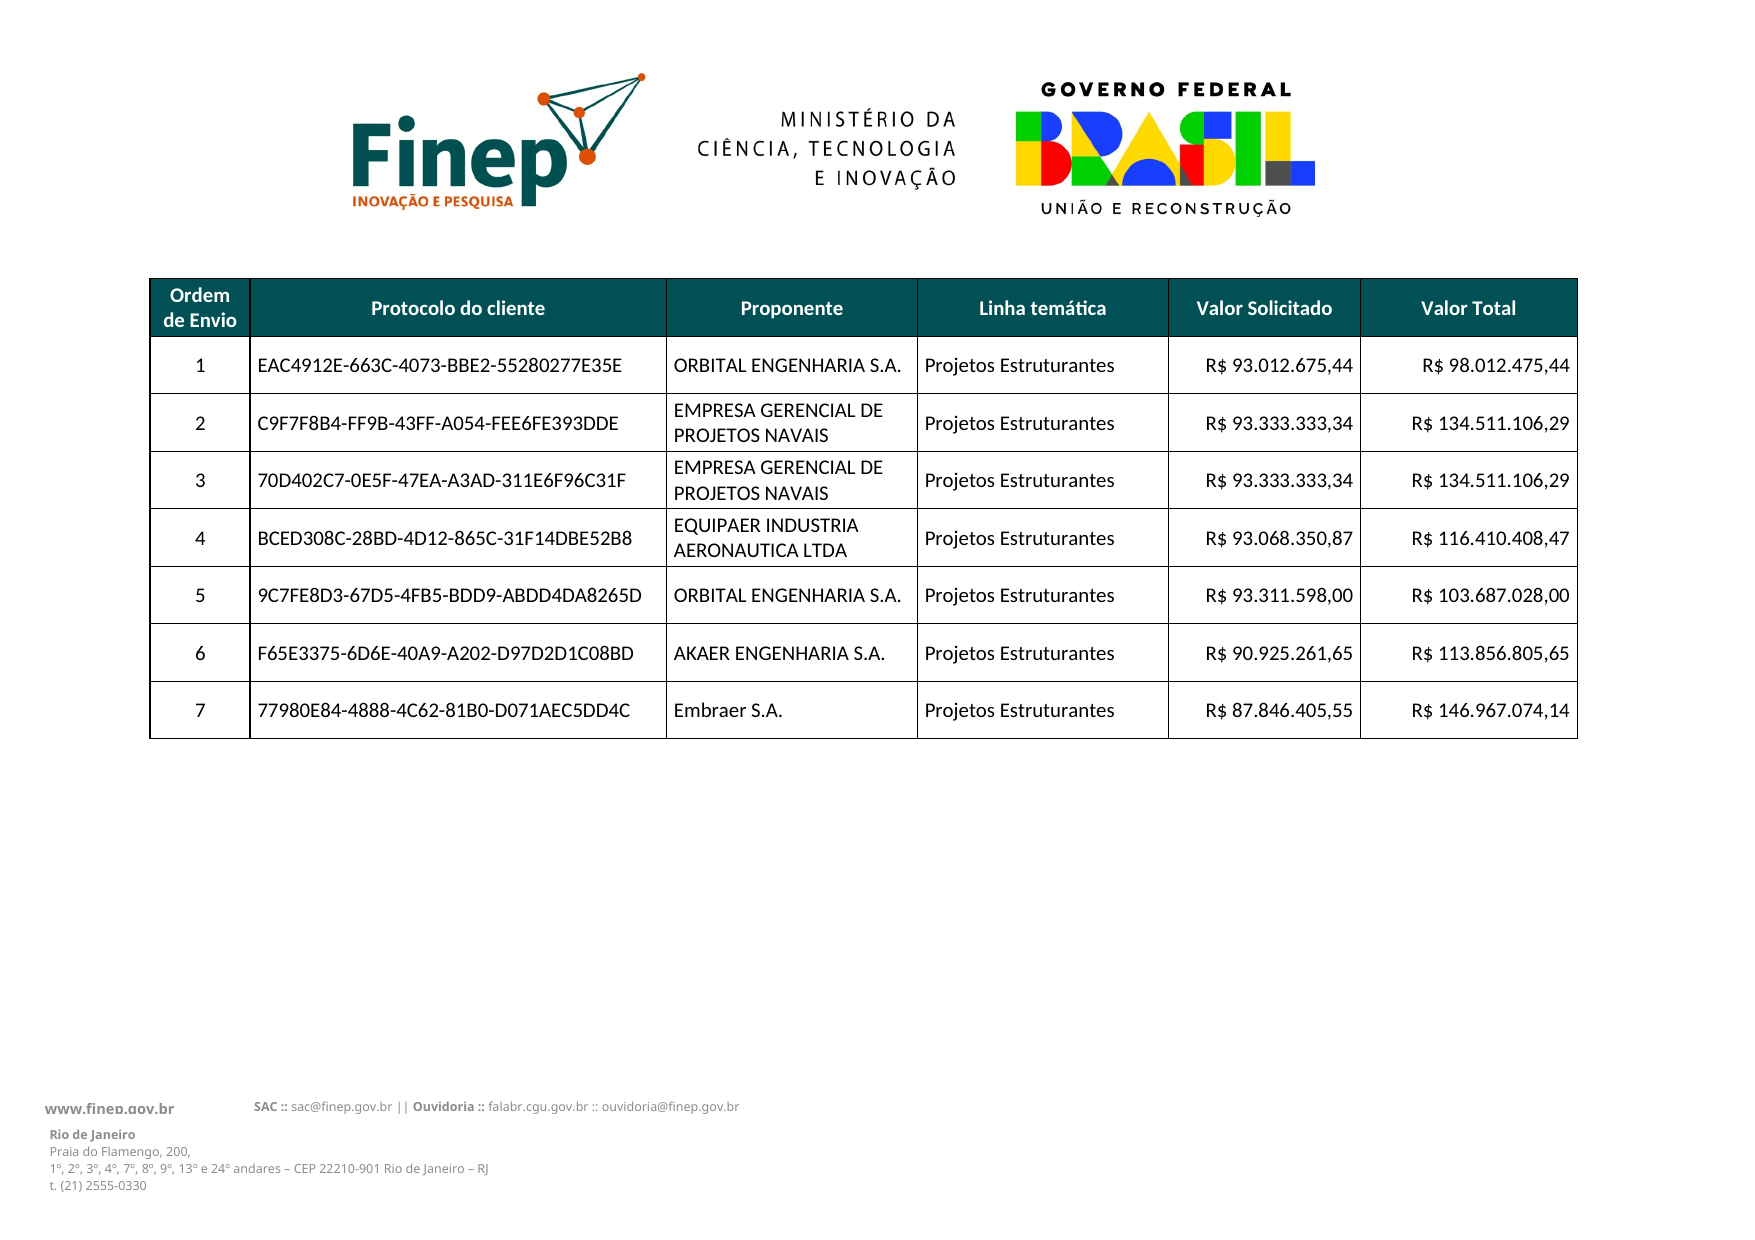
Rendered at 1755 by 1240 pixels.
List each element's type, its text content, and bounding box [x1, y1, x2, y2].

table_cell R$ 98.012.475,44 [1361, 337, 1577, 393]
table_cell F65E3375-6D6E-40A9-A202-D97D2D1C08BD [251, 624, 666, 681]
table_cell R$ 103.687.028,00 [1361, 567, 1577, 623]
table_cell R$ 134.511.106,29 [1361, 394, 1577, 451]
table_cell R$ 116.410.408,47 [1361, 509, 1577, 566]
table_cell ORBITAL ENGENHARIA S.A. [667, 567, 917, 623]
table_cell R$ 146.967.074,14 [1361, 682, 1577, 738]
table_cell BCED308C-28BD-4D12-865C-31F14DBE52B8 [251, 509, 666, 566]
table_cell R$ 90.925.261,65 [1169, 624, 1360, 681]
table_cell Embraer S.A. [667, 682, 917, 738]
table_cell Projetos Estruturantes [918, 337, 1168, 393]
table_cell R$ 93.311.598,00 [1169, 567, 1360, 623]
table_cell Projetos Estruturantes [918, 624, 1168, 681]
table_cell 4 [151, 509, 249, 566]
table_cell 6 [151, 624, 249, 681]
table_header Linha temática [918, 279, 1168, 336]
table_cell 2 [151, 394, 249, 451]
table_header Valor Total [1361, 279, 1577, 336]
table_cell Projetos Estruturantes [918, 394, 1168, 451]
table_cell AKAER ENGENHARIA S.A. [667, 624, 917, 681]
table_cell EMPRESA GERENCIAL DE PROJETOS NAVAIS [667, 394, 917, 451]
table_cell 70D402C7-0E5F-47EA-A3AD-311E6F96C31F [251, 452, 666, 508]
table_cell R$ 93.333.333,34 [1169, 452, 1360, 508]
table_cell 3 [151, 452, 249, 508]
table_cell R$ 93.333.333,34 [1169, 394, 1360, 451]
table_cell 5 [151, 567, 249, 623]
table_header Protocolo do cliente [251, 279, 666, 336]
table_cell R$ 93.068.350,87 [1169, 509, 1360, 566]
table_cell 1 [151, 337, 249, 393]
table_cell EAC4912E-663C-4073-BBE2-55280277E35E [251, 337, 666, 393]
table_cell EMPRESA GERENCIAL DE PROJETOS NAVAIS [667, 452, 917, 508]
table_cell R$ 134.511.106,29 [1361, 452, 1577, 508]
table_header Proponente [667, 279, 917, 336]
table_cell R$ 93.012.675,44 [1169, 337, 1360, 393]
table_cell Projetos Estruturantes [918, 509, 1168, 566]
table_cell Projetos Estruturantes [918, 452, 1168, 508]
table_cell C9F7F8B4-FF9B-43FF-A054-FEE6FE393DDE [251, 394, 666, 451]
table_cell 77980E84-4888-4C62-81B0-D071AEC5DD4C [251, 682, 666, 738]
table_cell Projetos Estruturantes [918, 682, 1168, 738]
table_cell Projetos Estruturantes [918, 567, 1168, 623]
table_cell R$ 113.856.805,65 [1361, 624, 1577, 681]
table_cell 9C7FE8D3-67D5-4FB5-BDD9-ABDD4DA8265D [251, 567, 666, 623]
table_cell 7 [151, 682, 249, 738]
table_cell ORBITAL ENGENHARIA S.A. [667, 337, 917, 393]
table_cell R$ 87.846.405,55 [1169, 682, 1360, 738]
table_header Ordem de Envio [151, 279, 249, 336]
table_header Valor Solicitado [1169, 279, 1360, 336]
table_cell EQUIPAER INDUSTRIA AERONAUTICA LTDA [667, 509, 917, 566]
